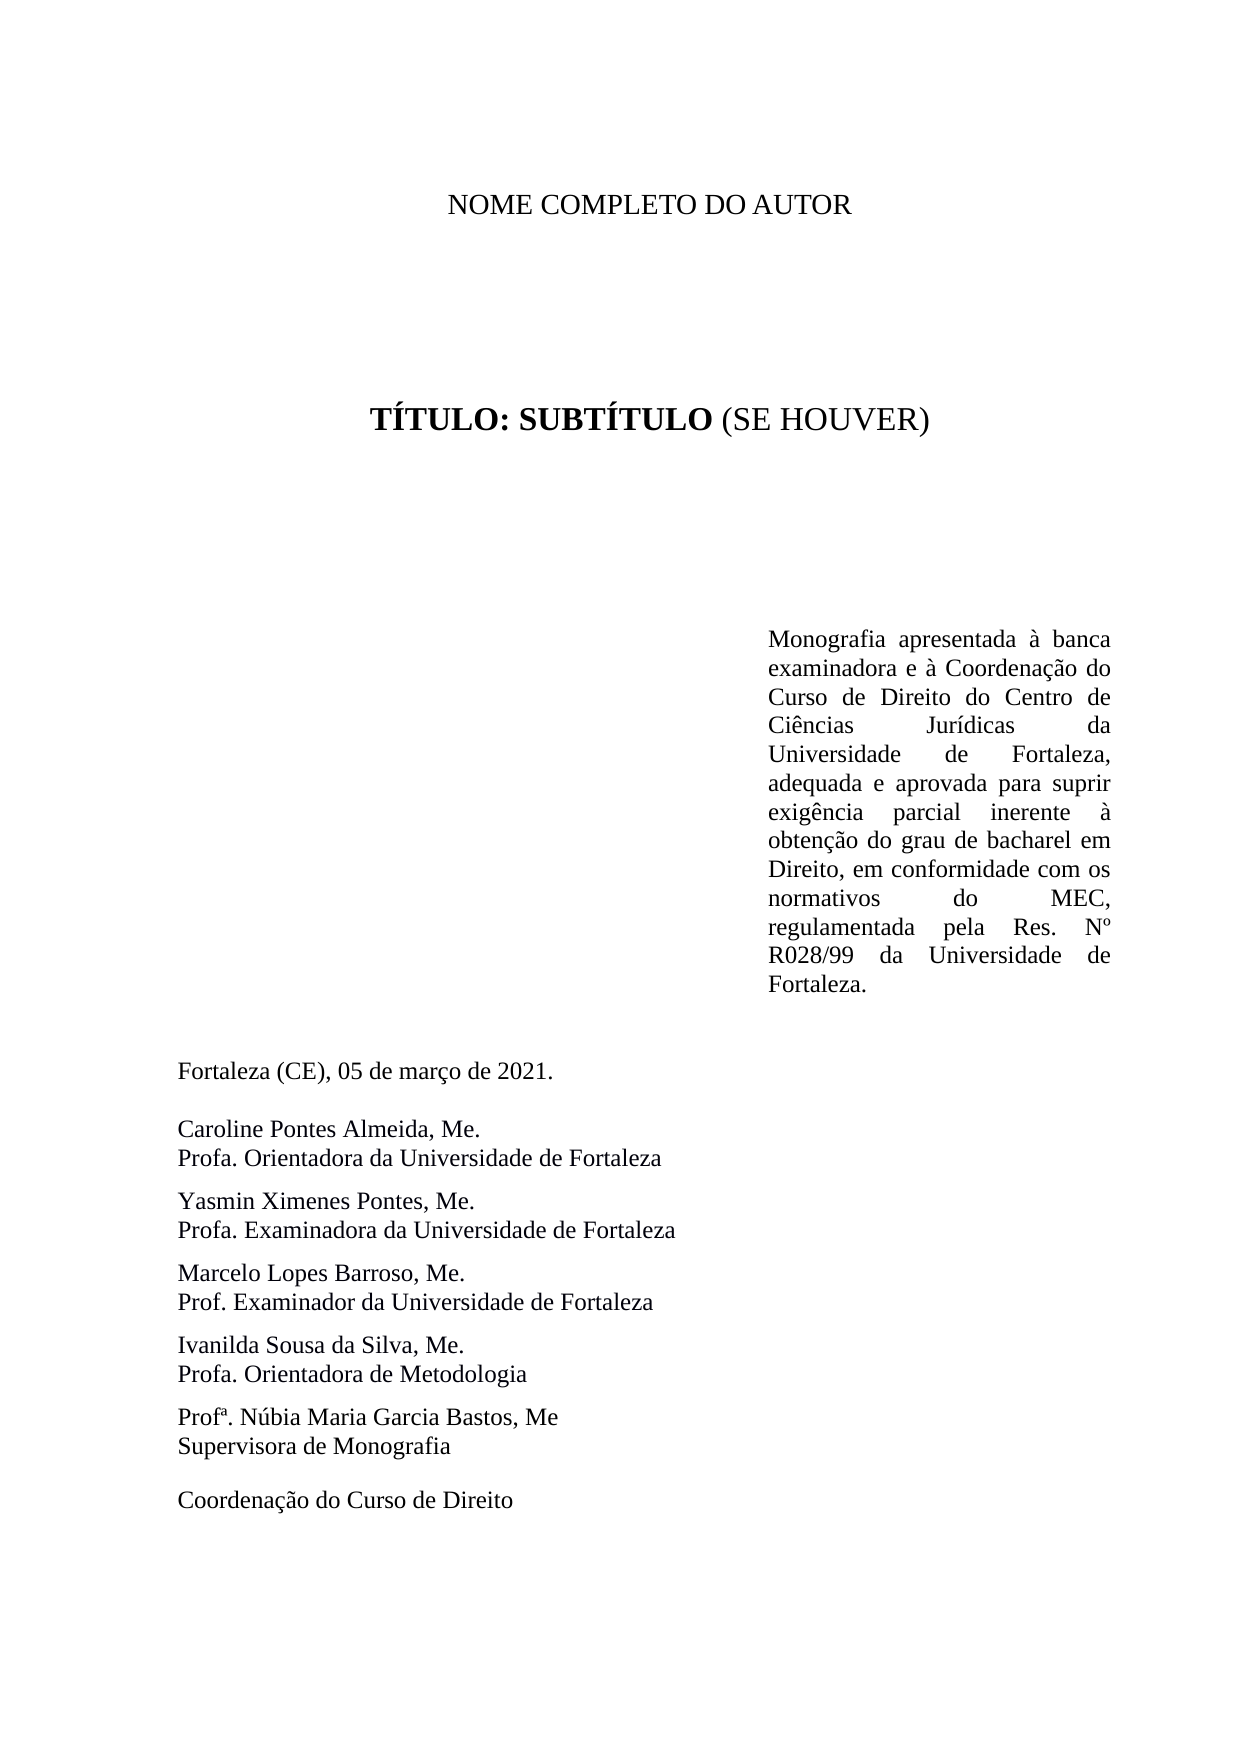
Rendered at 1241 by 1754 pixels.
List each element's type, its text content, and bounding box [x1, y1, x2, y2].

text Profa. Examinadora da Universidade de Fortaleza [177, 1215, 1122, 1243]
text NOME COMPLETO DO AUTOR [177, 187, 1122, 221]
text Coordenação do Curso de Direito [177, 1485, 1122, 1514]
text Fortaleza (CE), 05 de março de 2021. [177, 1056, 1122, 1085]
text TÍTULO: SUBTÍTULO (SE HOUVER) [177, 399, 1122, 438]
text Supervisora de Monografia [177, 1431, 554, 1460]
text Prof. Examinador da Universidade de Fortaleza [177, 1287, 945, 1316]
text Monografia apresentada à banca examinadora e à Coordenação do Curso de Direito do Centro de Ciências Jurídicas da Universidade de Fortaleza, adequada e aprovada para suprir exigência parcial inerente à obtenção do grau de bacharel em Direito, em conformidade com os normativos do MEC, regulamentada pela Res. Nº R028/99 da Universidade de Fortaleza. [768, 624, 1111, 998]
text Profª. Núbia Maria Garcia Bastos, Me [177, 1402, 1122, 1431]
text Caroline Pontes Almeida, Me. [177, 1114, 582, 1142]
text Profa. Orientadora da Universidade de Fortaleza [177, 1143, 1122, 1171]
text Marcelo Lopes Barroso, Me. [177, 1258, 582, 1287]
text Ivanilda Sousa da Silva, Me. [177, 1330, 582, 1359]
text Profa. Orientadora de Metodologia [177, 1359, 582, 1388]
text Yasmin Ximenes Pontes, Me. [177, 1186, 582, 1215]
